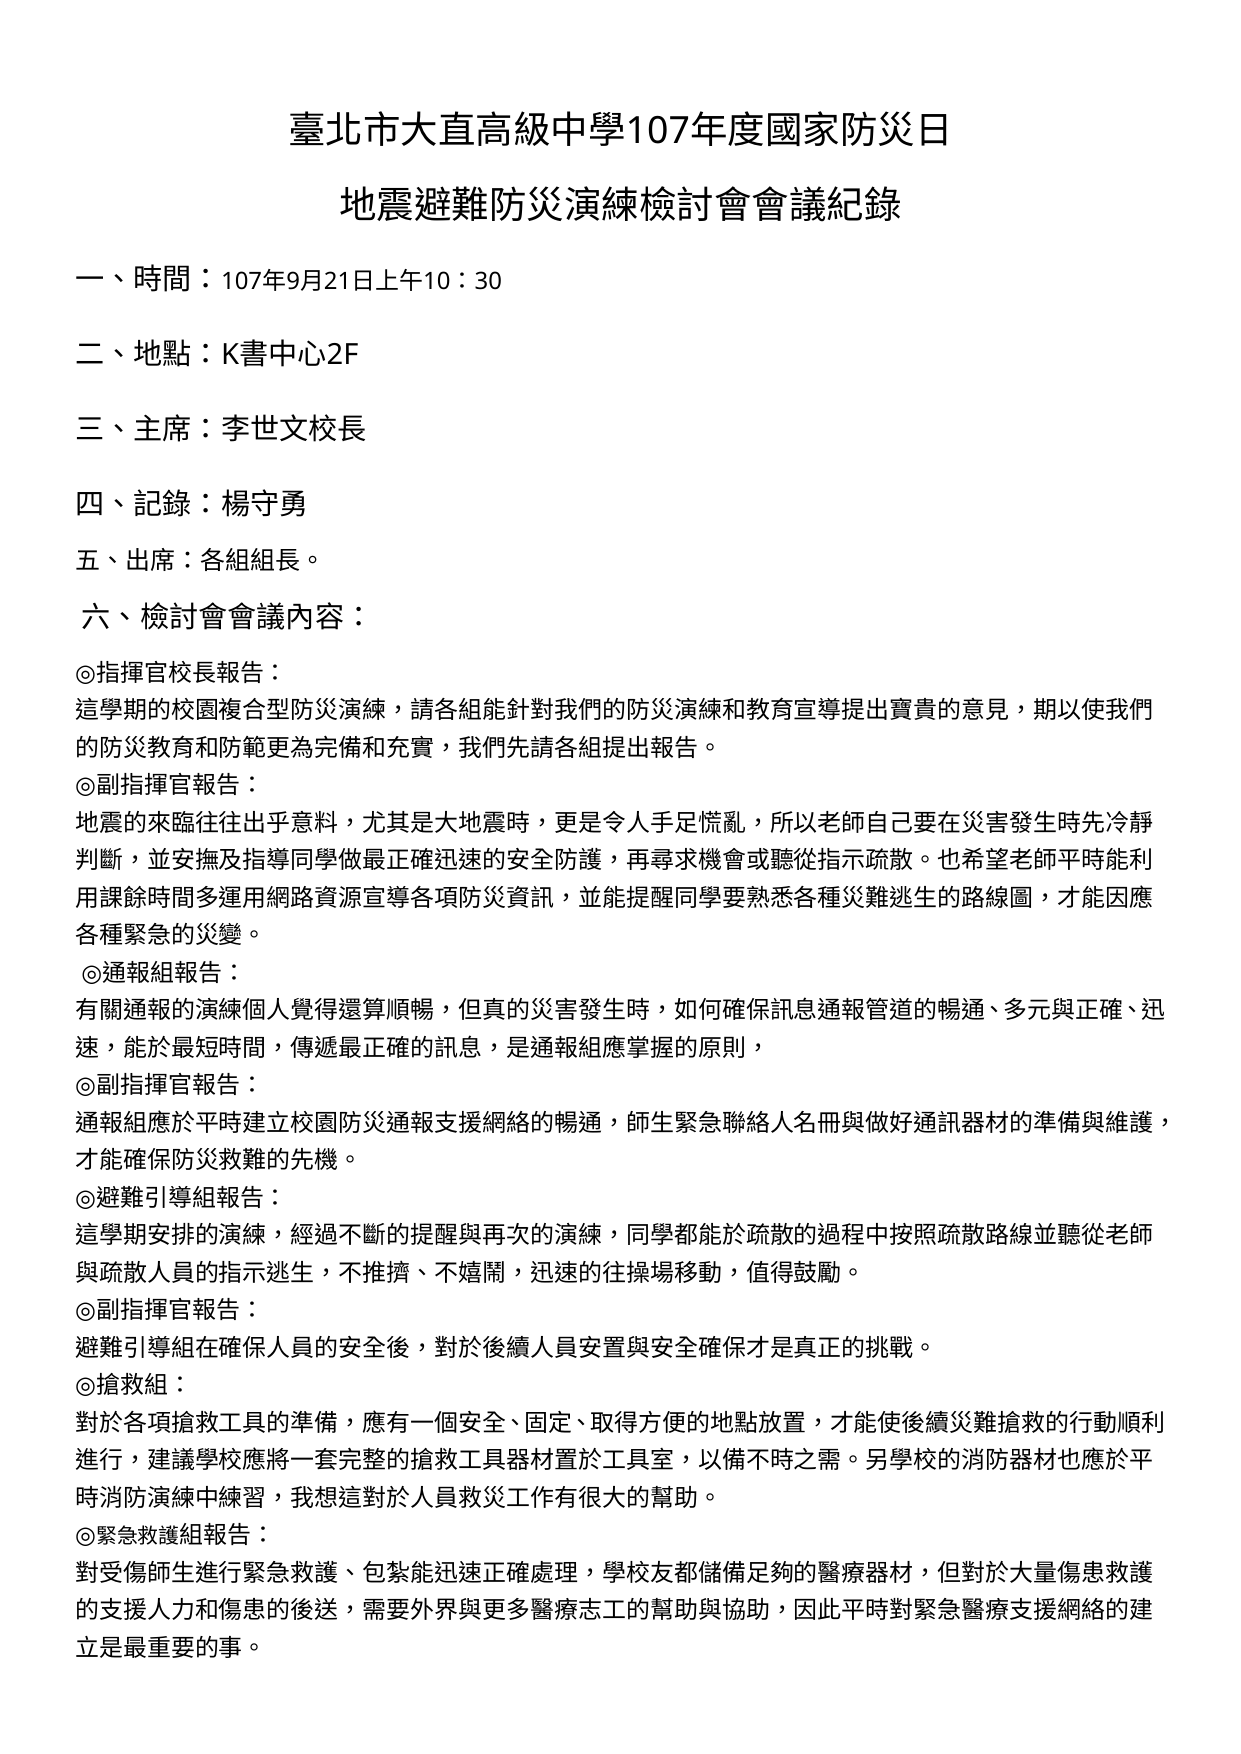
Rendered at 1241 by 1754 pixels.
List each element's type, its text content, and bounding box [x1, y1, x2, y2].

text ◎副指揮官報告： [75, 1289, 1165, 1327]
text 通報組應於平時建立校園防災通報支援網絡的暢通，師生緊急聯絡人名冊與做好通訊器材的準備與維護，才能確保防災救難的先機。 [75, 1102, 1165, 1177]
text 五、出席：各組組長。 [75, 539, 1165, 577]
text 二、地點：K書中心2F [75, 314, 1165, 389]
text 三、主席：李世文校長 [75, 389, 1165, 464]
text 六、檢討會會議內容： [75, 577, 1165, 652]
text ◎指揮官校長報告： [75, 652, 1165, 689]
text ◎緊急救護組報告： [75, 1514, 1165, 1552]
text 對於各項搶救工具的準備，應有一個安全、固定、取得方便的地點放置，才能使後續災難搶救的行動順利進行，建議學校應將一套完整的搶救工具器材置於工具室，以備不時之需。另學校的消防器材也應於平時消防演練中練習，我想這對於人員救災工作有很大的幫助。 [75, 1402, 1165, 1514]
text 地震避難防災演練檢討會會議紀錄 [75, 164, 1165, 239]
text 這學期的校園複合型防災演練，請各組能針對我們的防災演練和教育宣導提出寶貴的意見，期以使我們的防災教育和防範更為完備和充實，我們先請各組提出報告。 [75, 689, 1165, 764]
text 地震的來臨往往出乎意料，尤其是大地震時，更是令人手足慌亂，所以老師自己要在災害發生時先冷靜判斷，並安撫及指導同學做最正確迅速的安全防護，再尋求機會或聽從指示疏散。也希望老師平時能利用課餘時間多運用網路資源宣導各項防災資訊，並能提醒同學要熟悉各種災難逃生的路線圖，才能因應各種緊急的災變。 [75, 802, 1165, 952]
text 這學期安排的演練，經過不斷的提醒與再次的演練，同學都能於疏散的過程中按照疏散路線並聽從老師與疏散人員的指示逃生，不推擠、不嬉鬧，迅速的往操場移動，值得鼓勵。 [75, 1214, 1165, 1289]
text 四、記錄：楊守勇 [75, 464, 1165, 539]
text 臺北市大直高級中學107年度國家防災日 [75, 89, 1165, 164]
text 對受傷師生進行緊急救護、包紮能迅速正確處理，學校友都儲備足夠的醫療器材，但對於大量傷患救護的支援人力和傷患的後送，需要外界與更多醫療志工的幫助與協助，因此平時對緊急醫療支援網絡的建立是最重要的事。 [75, 1552, 1165, 1664]
text ◎搶救組： [75, 1364, 1165, 1402]
text ◎通報組報告： [75, 952, 1165, 989]
text ◎副指揮官報告： [75, 764, 1165, 802]
text 一、時間：107年9月21日上午10：30 [75, 239, 1165, 314]
text ◎副指揮官報告： [75, 1064, 1165, 1102]
text 有關通報的演練個人覺得還算順暢，但真的災害發生時，如何確保訊息通報管道的暢通、多元與正確、迅速，能於最短時間，傳遞最正確的訊息，是通報組應掌握的原則， [75, 989, 1165, 1064]
text 避難引導組在確保人員的安全後，對於後續人員安置與安全確保才是真正的挑戰。 [75, 1327, 1165, 1364]
text ◎避難引導組報告： [75, 1177, 1165, 1214]
